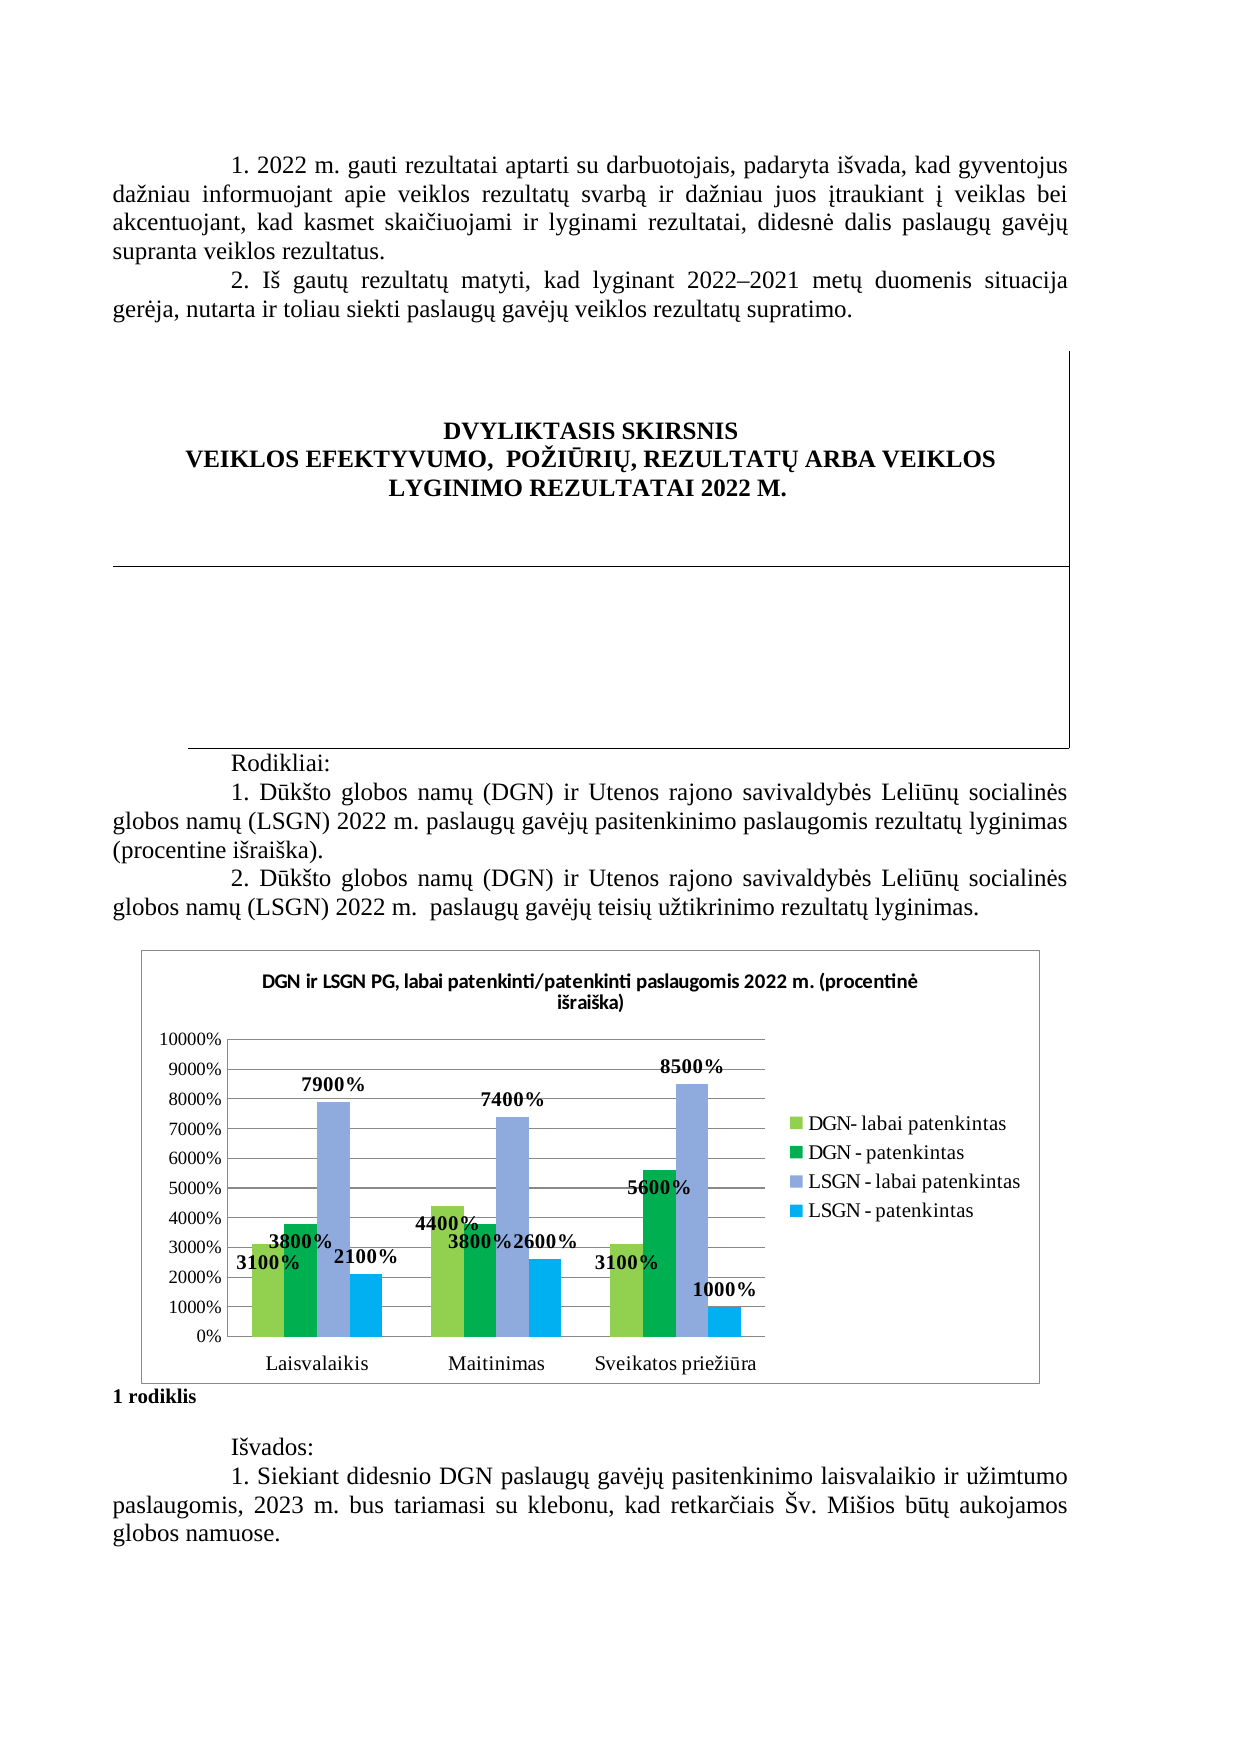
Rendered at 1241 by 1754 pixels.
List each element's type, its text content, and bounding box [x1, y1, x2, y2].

text 2. Dūkšto globos namų (DGN) ir Utenos rajono savivaldybės Leliūnų socialinės globos namų (LSGN) 2022 m. paslaugų gavėjų teisių užtikrinimo rezultatų lyginimas. [112, 863, 1069, 921]
text 2. Iš gautų rezultatų matyti, kad lyginant 2022–2021 metų duomenis situacija gerėja, nutarta ir toliau siekti paslaugų gavėjų veiklos rezultatų supratimo. [112, 265, 1069, 322]
text 1. 2022 m. gauti rezultatai aptarti su darbuotojais, padaryta išvada, kad gyventojus dažniau informuojant apie veiklos rezultatų svarbą ir dažniau juos įtraukiant į veiklas bei akcentuojant, kad kasmet skaičiuojami ir lyginami rezultatai, didesnė dalis paslaugų gavėjų supranta veiklos rezultatus. [112, 150, 1069, 265]
text 1. Dūkšto globos namų (DGN) ir Utenos rajono savivaldybės Leliūnų socialinės globos namų (LSGN) 2022 m. paslaugų gavėjų pasitenkinimo paslaugomis rezultatų lyginimas (procentine išraiška). [112, 777, 1069, 863]
text DVYLIKTASIS SKIRSNIS [112, 351, 1069, 444]
text Rodikliai: [112, 748, 1069, 777]
text Išvados: [112, 1432, 1069, 1461]
text 1. Siekiant didesnio DGN paslaugų gavėjų pasitenkinimo laisvalaikio ir užimtumo paslaugomis, 2023 m. bus tariamasi su klebonu, kad retkarčiais Šv. Mišios būtų aukojamos globos namuose. [112, 1461, 1069, 1547]
text VEIKLOS EFEKTYVUMO, POŽIŪRIŲ, REZULTATŲ ARBA VEIKLOS LYGINIMO REZULTATAI 2022 M. [112, 444, 1069, 567]
text 1 rodiklis [112, 1384, 1069, 1408]
